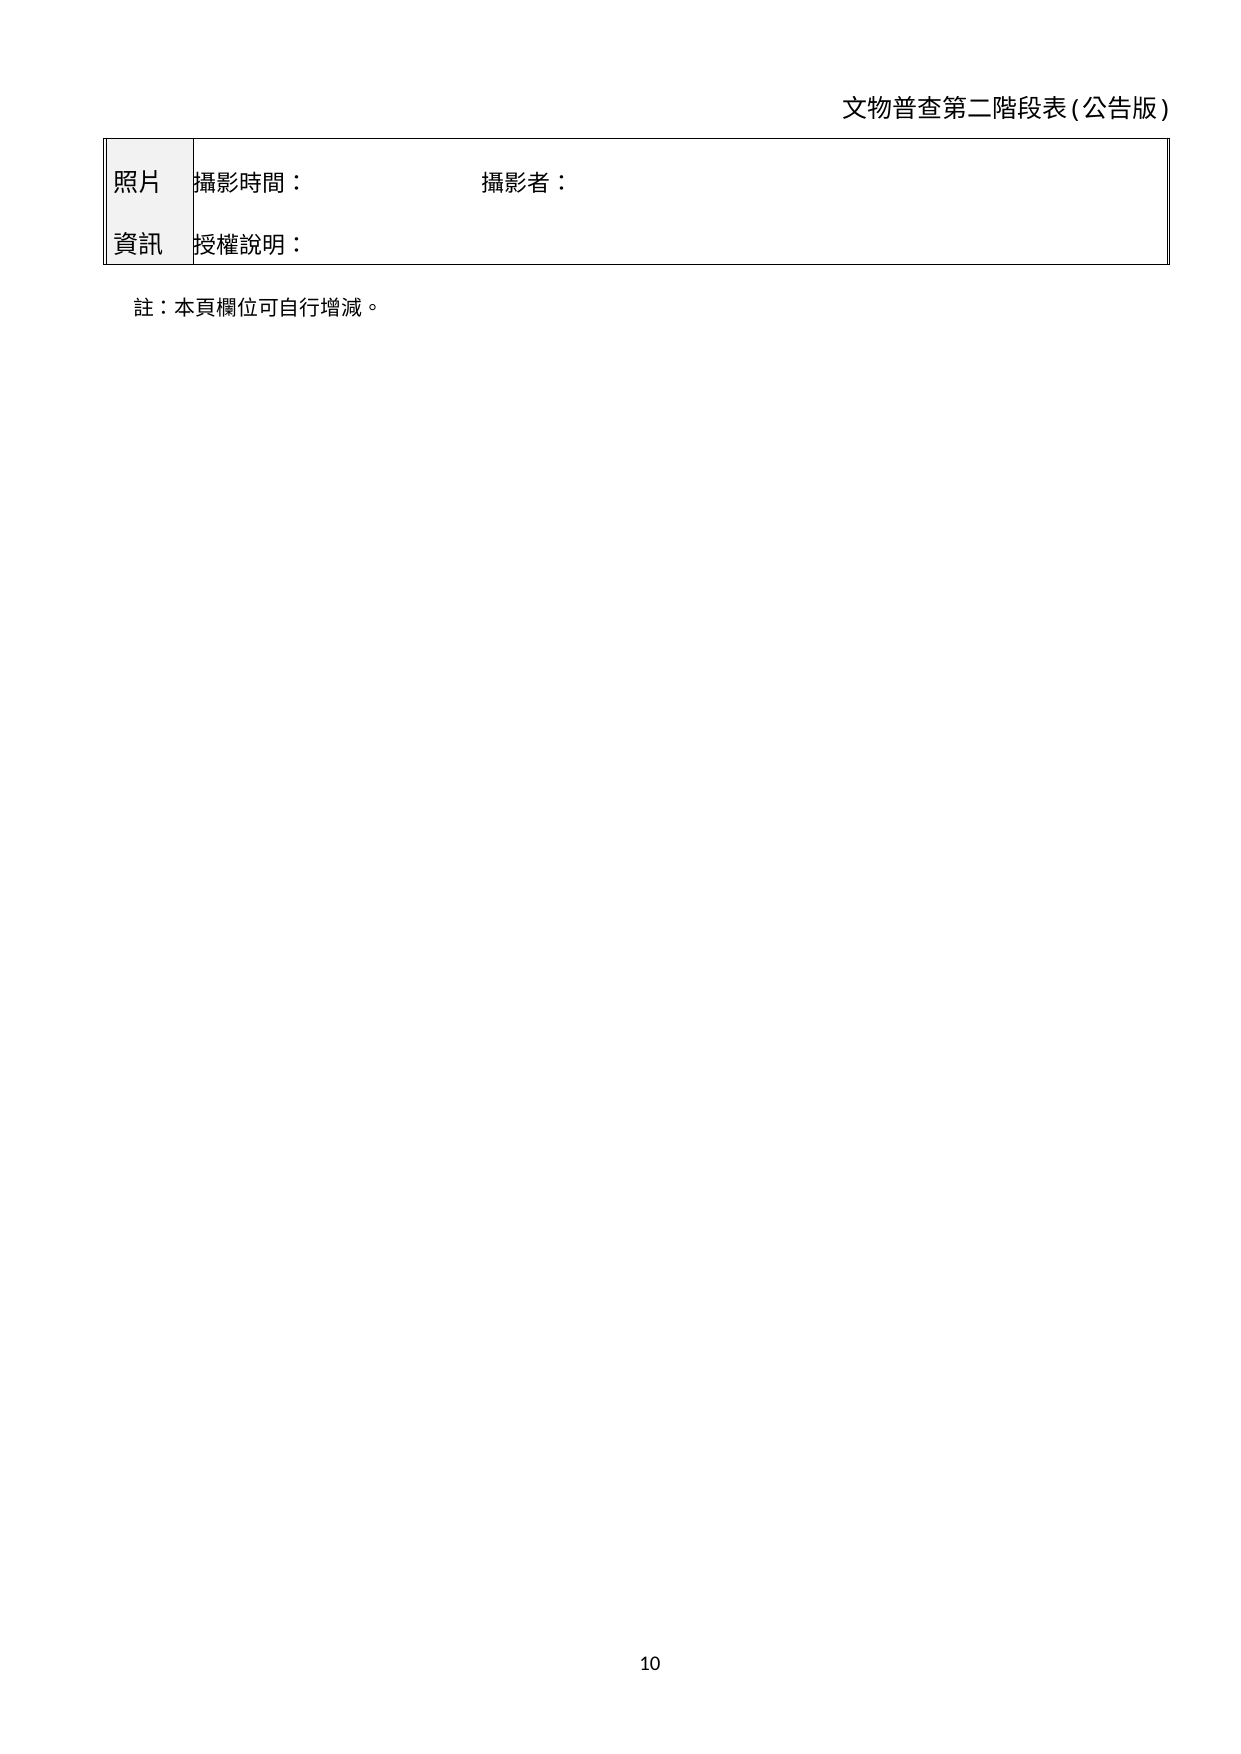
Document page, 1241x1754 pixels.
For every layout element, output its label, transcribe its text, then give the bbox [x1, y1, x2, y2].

text 註：本頁欄位可自行增減。 [133, 265, 1187, 327]
table_cell 攝影時間： 攝影者： 授權說明： [194, 139, 1167, 264]
table_cell 照片資訊 [107, 139, 193, 264]
